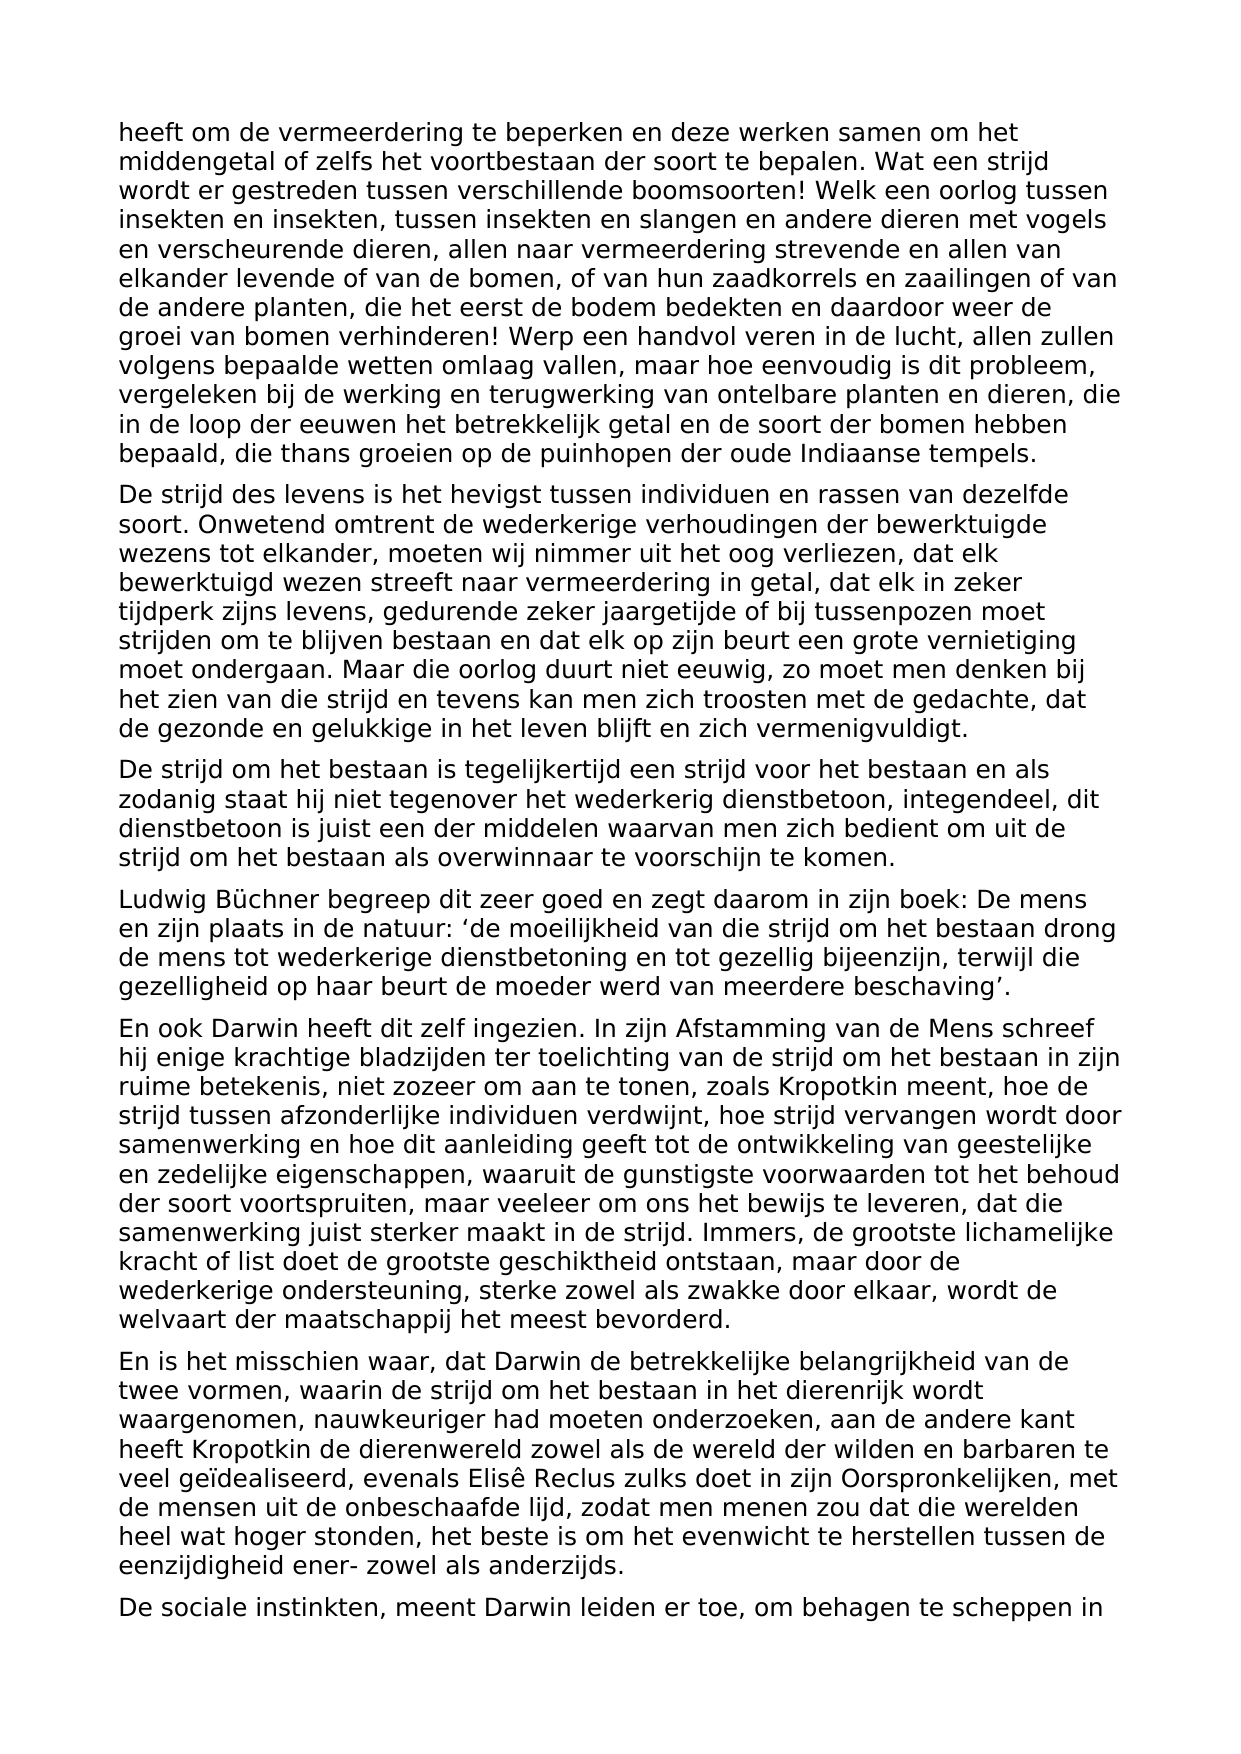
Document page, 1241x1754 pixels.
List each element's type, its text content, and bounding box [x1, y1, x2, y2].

text De sociale instinkten, meent Darwin leiden er toe, om behagen te scheppen in [118, 1593, 1122, 1622]
text De strijd om het bestaan is tegelijkertijd een strijd voor het bestaan en als zodanig staat hij niet tegenover het wederkerig dienstbetoon, integendeel, dit dienstbetoon is juist een der middelen waarvan men zich bedient om uit de strijd om het bestaan als overwinnaar te voorschijn te komen. [118, 756, 1122, 872]
text heeft om de vermeerdering te beperken en deze werken samen om het middengetal of zelfs het voortbestaan der soort te bepalen. Wat een strijd wordt er gestreden tussen verschillende boomsoorten! Welk een oorlog tussen insekten en insekten, tussen insekten en slangen en andere dieren met vogels en verscheurende dieren, allen naar vermeerdering strevende en allen van elkander levende of van de bomen, of van hun zaadkorrels en zaailingen of van de andere planten, die het eerst de bodem bedekten en daardoor weer de groei van bomen verhinderen! Werp een handvol veren in de lucht, allen zullen volgens bepaalde wetten omlaag vallen, maar hoe eenvoudig is dit probleem, vergeleken bij de werking en terugwerking van ontelbare planten en dieren, die in de loop der eeuwen het betrekkelijk getal en de soort der bomen hebben bepaald, die thans groeien op de puinhopen der oude Indiaanse tempels. [118, 118, 1122, 468]
text De strijd des levens is het hevigst tussen individuen en rassen van dezelfde soort. Onwetend omtrent de wederkerige verhoudingen der bewerktuigde wezens tot elkander, moeten wij nimmer uit het oog verliezen, dat elk bewerktuigd wezen streeft naar vermeerdering in getal, dat elk in zeker tijdperk zijns levens, gedurende zeker jaargetijde of bij tussenpozen moet strijden om te blijven bestaan en dat elk op zijn beurt een grote vernietiging moet ondergaan. Maar die oorlog duurt niet eeuwig, zo moet men denken bij het zien van die strijd en tevens kan men zich troosten met de gedachte, dat de gezonde en gelukkige in het leven blijft en zich vermenigvuldigt. [118, 481, 1122, 743]
text En ook Darwin heeft dit zelf ingezien. In zijn Afstamming van de Mens schreef hij enige krachtige bladzijden ter toelichting van de strijd om het bestaan in zijn ruime betekenis, niet zozeer om aan te tonen, zoals Kropotkin meent, hoe de strijd tussen afzonderlijke individuen verdwijnt, hoe strijd vervangen wordt door samenwerking en hoe dit aanleiding geeft tot de ontwikkeling van geestelijke en zedelijke eigenschappen, waaruit de gunstigste voorwaarden tot het behoud der soort voortspruiten, maar veeleer om ons het bewijs te leveren, dat die samenwerking juist sterker maakt in de strijd. Immers, de grootste lichamelijke kracht of list doet de grootste geschiktheid ontstaan, maar door de wederkerige ondersteuning, sterke zowel als zwakke door elkaar, wordt de welvaart der maatschappij het meest bevorderd. [118, 1014, 1122, 1335]
text Ludwig Büchner begreep dit zeer goed en zegt daarom in zijn boek: De mens en zijn plaats in de natuur: ‘de moeilijkheid van die strijd om het bestaan drong de mens tot wederkerige dienstbetoning en tot gezellig bijeenzijn, terwijl die gezelligheid op haar beurt de moeder werd van meerdere beschaving’. [118, 885, 1122, 1001]
text En is het misschien waar, dat Darwin de betrekkelijke belangrijkheid van de twee vormen, waarin de strijd om het bestaan in het dierenrijk wordt waargenomen, nauwkeuriger had moeten onderzoeken, aan de andere kant heeft Kropotkin de dierenwereld zowel als de wereld der wilden en barbaren te veel geïdealiseerd, evenals Elisê Reclus zulks doet in zijn Oorspronkelijken, met de mensen uit de onbeschaafde lijd, zodat men menen zou dat die werelden heel wat hoger stonden, het beste is om het evenwicht te herstellen tussen de eenzijdigheid ener- zowel als anderzijds. [118, 1347, 1122, 1581]
